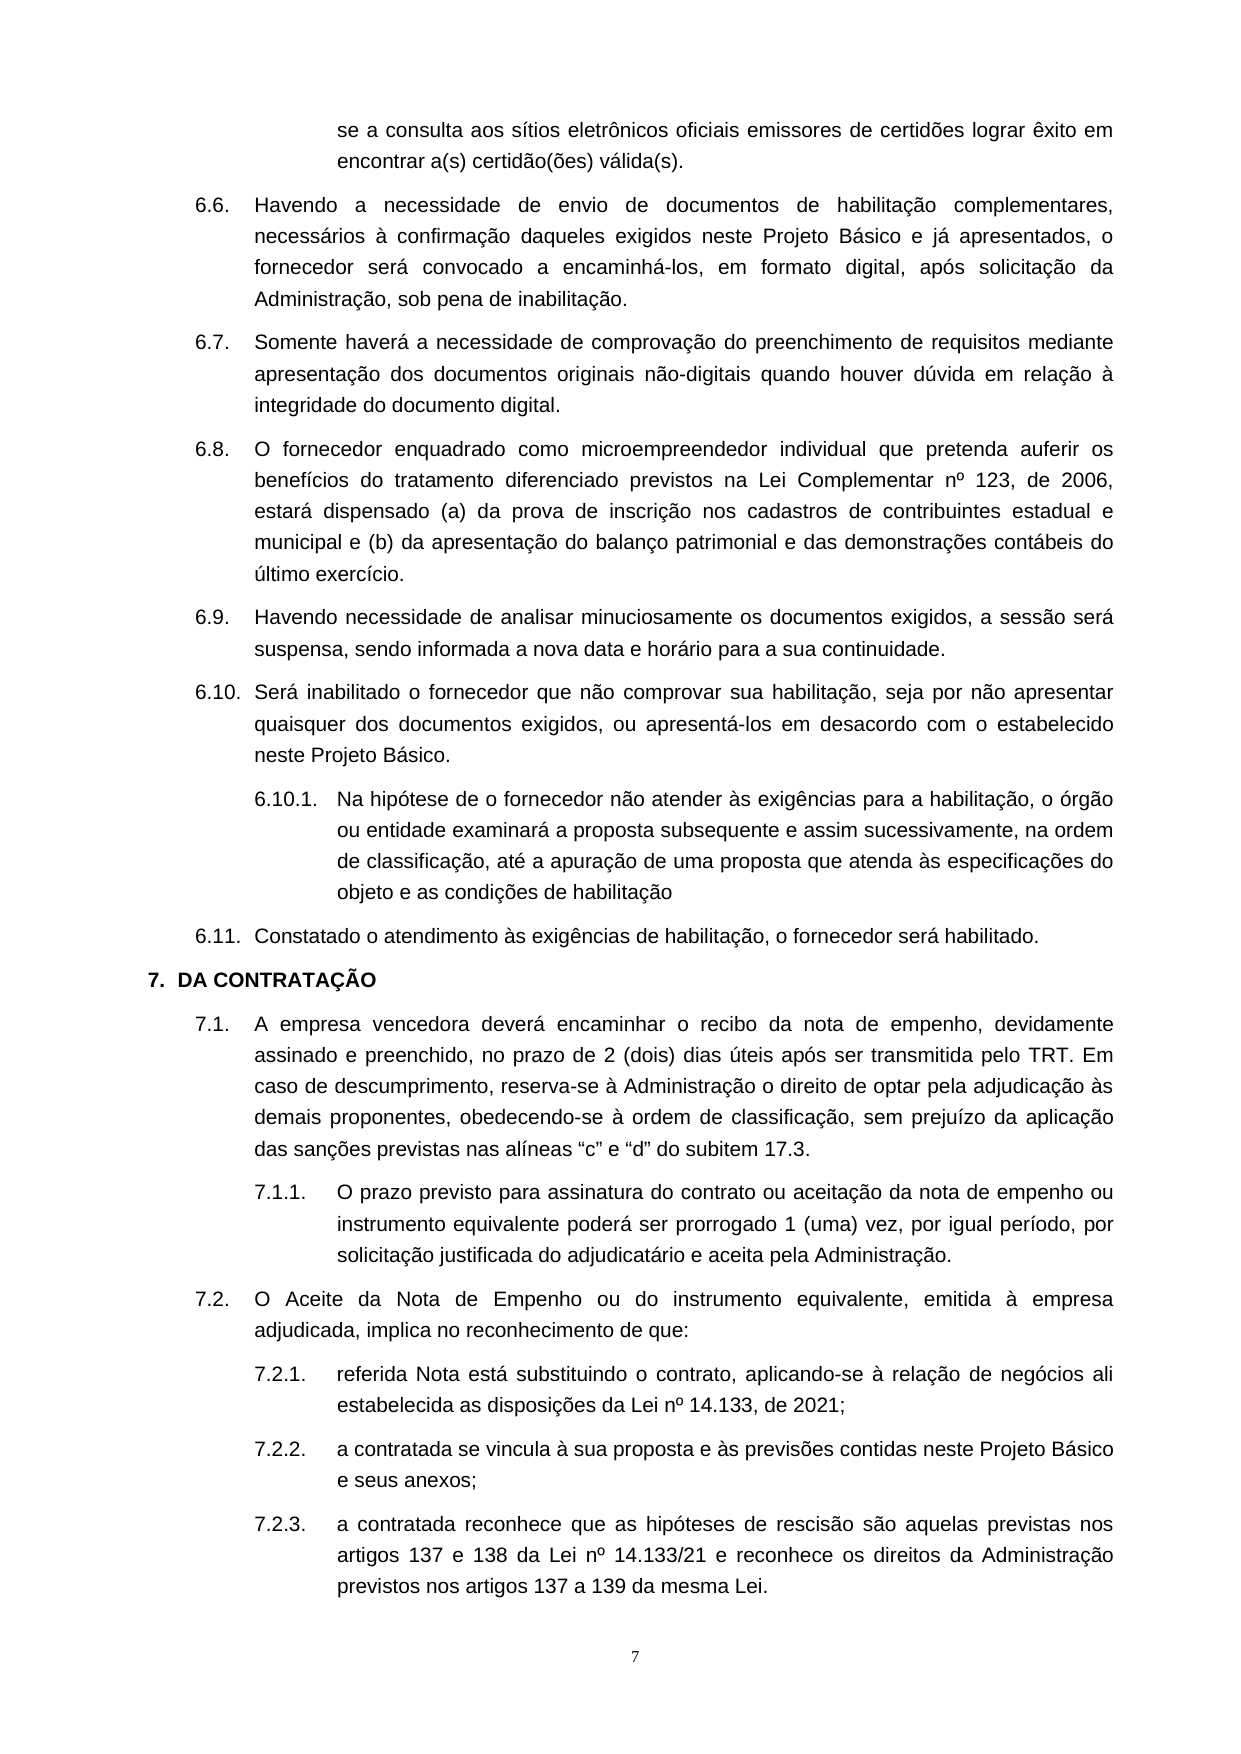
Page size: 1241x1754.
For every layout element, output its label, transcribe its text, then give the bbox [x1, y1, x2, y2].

list referida Nota está substituindo o contrato, aplicando-se à relação de negócios ali estabelecida as disposições da Lei nº 14.133, de 2021; [254, 1356, 1115, 1418]
list Havendo a necessidade de envio de documentos de habilitação complementares, necessários à confirmação daqueles exigidos neste Projeto Básico e já apresentados, o fornecedor será convocado a encaminhá-los, em formato digital, após solicitação da Administração, sob pena de inabilitação. [195, 187, 1115, 312]
list O fornecedor enquadrado como microempreendedor individual que pretenda auferir os benefícios do tratamento diferenciado previstos na Lei Complementar nº 123, de 2006, estará dispensado (a) da prova de inscrição nos cadastros de contribuintes estadual e municipal e (b) da apresentação do balanço patrimonial e das demonstrações contábeis do último exercício. [195, 431, 1115, 587]
list A empresa vencedora deverá encaminhar o recibo da nota de empenho, devidamente assinado e preenchido, no prazo de 2 (dois) dias úteis após ser transmitida pelo TRT. Em caso de descumprimento, reserva-se à Administração o direito de optar pela adjudicação às demais proponentes, obedecendo-se à ordem de classificação, sem prejuízo da aplicação das sanções previstas nas alíneas “c” e “d” do subitem 17.3. [195, 1006, 1115, 1162]
list Havendo necessidade de analisar minuciosamente os documentos exigidos, a sessão será suspensa, sendo informada a nova data e horário para a sua continuidade. [195, 600, 1115, 662]
list DA CONTRATAÇÃO [148, 962, 1115, 993]
list Na hipótese de o fornecedor não atender às exigências para a habilitação, o órgão ou entidade examinará a proposta subsequente e assim sucessivamente, na ordem de classificação, até a apuração de uma proposta que atenda às especificações do objeto e as condições de habilitação [254, 781, 1115, 906]
list O prazo previsto para assinatura do contrato ou aceitação da nota de empenho ou instrumento equivalente poderá ser prorrogado 1 (uma) vez, por igual período, por solicitação justificada do adjudicatário e aceita pela Administração. [254, 1175, 1115, 1268]
list se a consulta aos sítios eletrônicos oficiais emissores de certidões lograr êxito em encontrar a(s) certidão(ões) válida(s). [254, 112, 1115, 175]
list Será inabilitado o fornecedor que não comprovar sua habilitação, seja por não apresentar quaisquer dos documentos exigidos, ou apresentá-los em desacordo com o estabelecido neste Projeto Básico. [195, 675, 1115, 768]
list O Aceite da Nota de Empenho ou do instrumento equivalente, emitida à empresa adjudicada, implica no reconhecimento de que: [195, 1281, 1115, 1343]
list Constatado o atendimento às exigências de habilitação, o fornecedor será habilitado. [195, 918, 1115, 950]
list a contratada reconhece que as hipóteses de rescisão são aquelas previstas nos artigos 137 e 138 da Lei nº 14.133/21 e reconhece os direitos da Administração previstos nos artigos 137 a 139 da mesma Lei. [254, 1506, 1115, 1600]
list Somente haverá a necessidade de comprovação do preenchimento de requisitos mediante apresentação dos documentos originais não-digitais quando houver dúvida em relação à integridade do documento digital. [195, 325, 1115, 418]
list a contratada se vincula à sua proposta e às previsões contidas neste Projeto Básico e seus anexos; [254, 1431, 1115, 1493]
